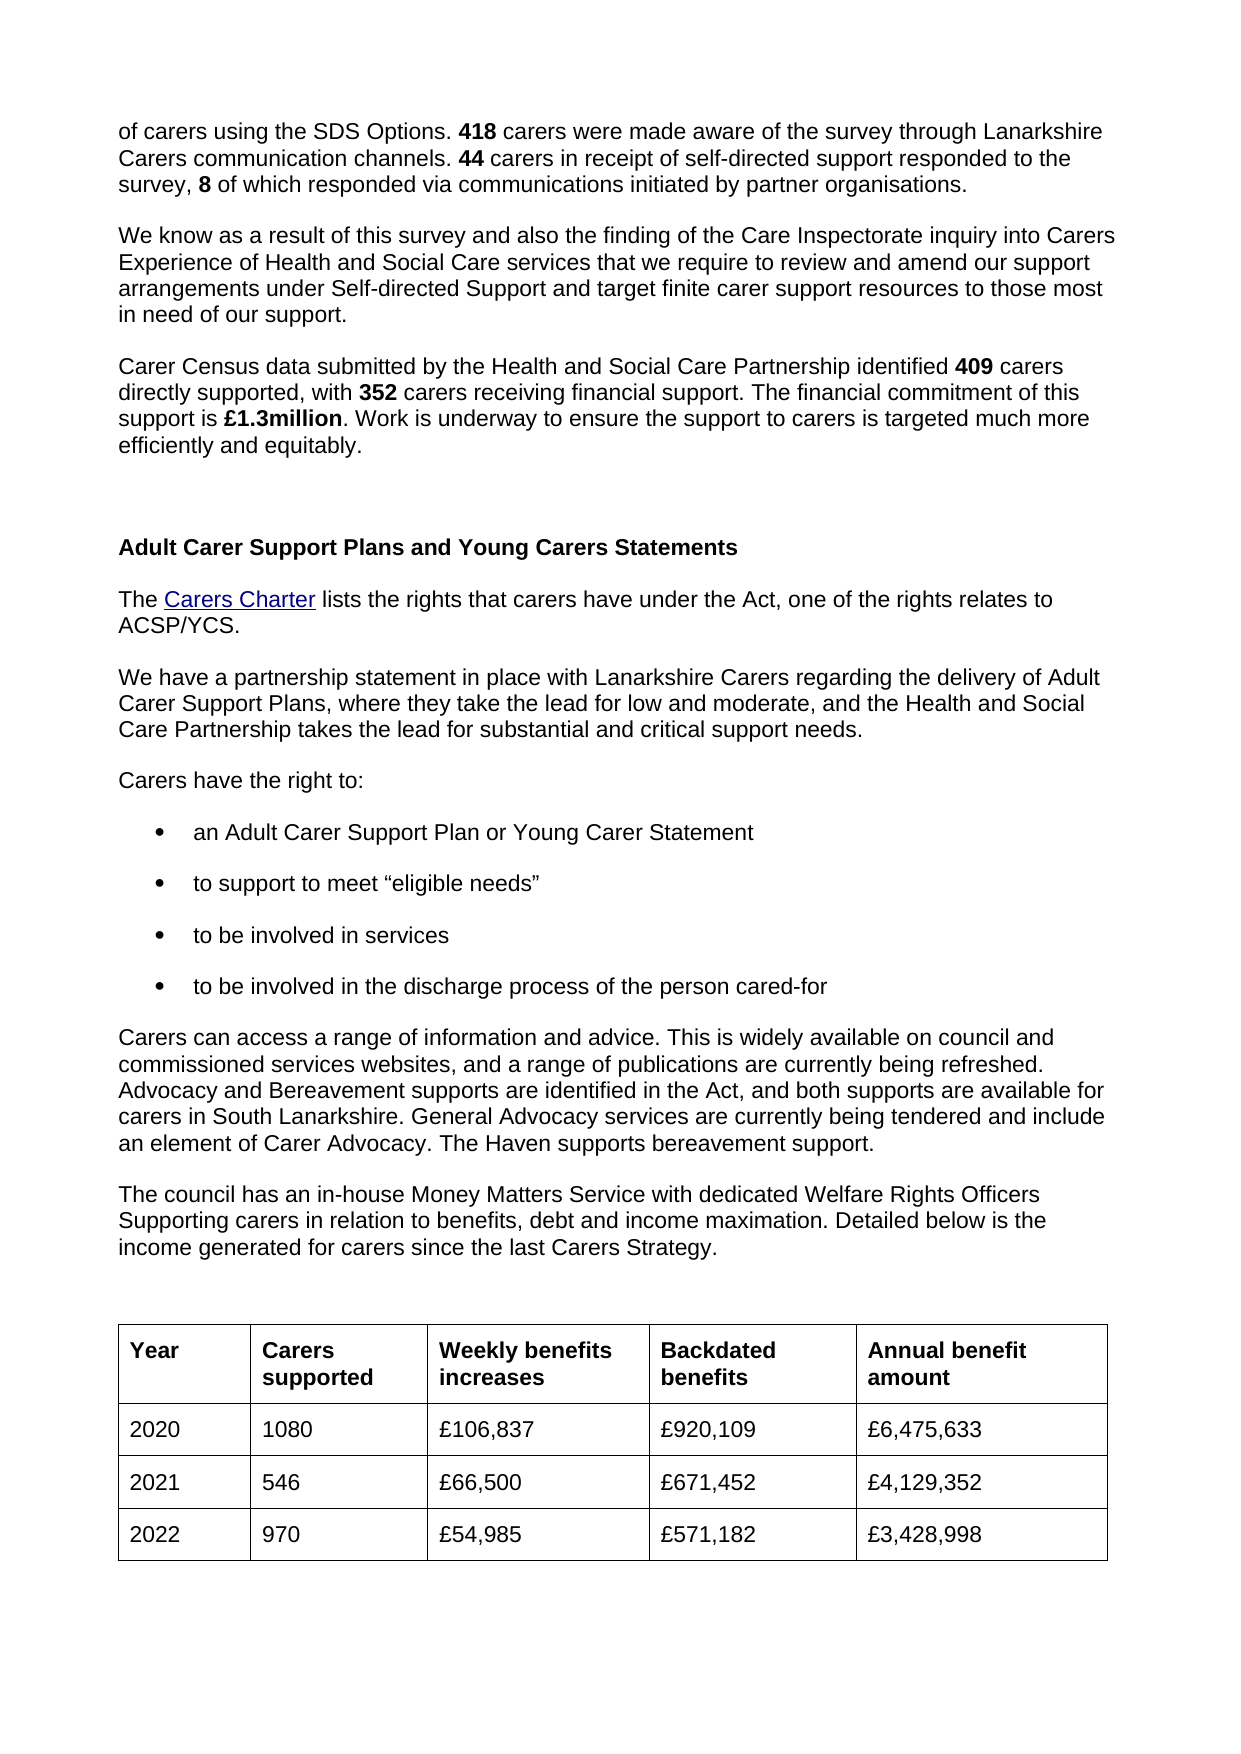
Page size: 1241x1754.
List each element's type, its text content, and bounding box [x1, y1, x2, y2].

text of carers using the SDS Options. 418 carers were made aware of the survey through Lanarkshire Carers communication channels. 44 carers in receipt of self-directed support responded to the survey, 8 of which responded via communications initiated by partner organisations. [118, 118, 1122, 197]
table_cell £3,428,998 [857, 1509, 1107, 1560]
table_cell 546 [251, 1456, 427, 1507]
text The council has an in-house Money Matters Service with dedicated Welfare Rights Officers Supporting carers in relation to benefits, debt and income maximation. Detailed below is the income generated for carers since the last Carers Strategy. [118, 1181, 1122, 1260]
table_header Carers supported [251, 1325, 427, 1403]
text The Carers Charter lists the rights that carers have under the Act, one of the rights relates to ACSP/YCS. [118, 586, 1122, 638]
table_header Backdated benefits [650, 1325, 856, 1403]
list an Adult Carer Support Plan or Young Carer Statement [156, 819, 1122, 845]
table_cell £54,985 [428, 1509, 649, 1560]
table_cell 2020 [119, 1404, 250, 1455]
table_cell 2022 [119, 1509, 250, 1560]
text We have a partnership statement in place with Lanarkshire Carers regarding the delivery of Adult Carer Support Plans, where they take the lead for low and moderate, and the Health and Social Care Partnership takes the lead for substantial and critical support needs. [118, 663, 1122, 742]
table_cell £106,837 [428, 1404, 649, 1455]
table_header Year [119, 1325, 250, 1403]
table_header Annual benefit amount [857, 1325, 1107, 1403]
list to support to meet “eligible needs” [156, 870, 1122, 897]
list to be involved in services [156, 922, 1122, 948]
table_cell £66,500 [428, 1456, 649, 1507]
table_cell 970 [251, 1509, 427, 1560]
table_cell £571,182 [650, 1509, 856, 1560]
table_header Weekly benefits increases [428, 1325, 649, 1403]
text Adult Carer Support Plans and Young Carers Statements [118, 534, 1122, 561]
table_cell £671,452 [650, 1456, 856, 1507]
text We know as a result of this survey and also the finding of the Care Inspectorate inquiry into Carers Experience of Health and Social Care services that we require to review and amend our support arrangements under Self-directed Support and target finite carer support resources to those most in need of our support. [118, 222, 1122, 328]
table_cell 1080 [251, 1404, 427, 1455]
table_cell £4,129,352 [857, 1456, 1107, 1507]
list to be involved in the discharge process of the person cared-for [156, 973, 1122, 999]
text Carer Census data submitted by the Health and Social Care Partnership identified 409 carers directly supported, with 352 carers receiving financial support. The financial commitment of this support is £1.3million. Work is underway to ensure the support to carers is targeted much more efficiently and equitably. [118, 353, 1122, 458]
table_cell £6,475,633 [857, 1404, 1107, 1455]
text Carers have the right to: [118, 767, 1122, 794]
table_cell 2021 [119, 1456, 250, 1507]
table_cell £920,109 [650, 1404, 856, 1455]
text Carers can access a range of information and advice. This is widely available on council and commissioned services websites, and a range of publications are currently being refreshed. Advocacy and Bereavement supports are identified in the Act, and both supports are available for carers in South Lanarkshire. General Advocacy services are currently being tendered and include an element of Carer Advocacy. The Haven supports bereavement support. [118, 1024, 1122, 1156]
